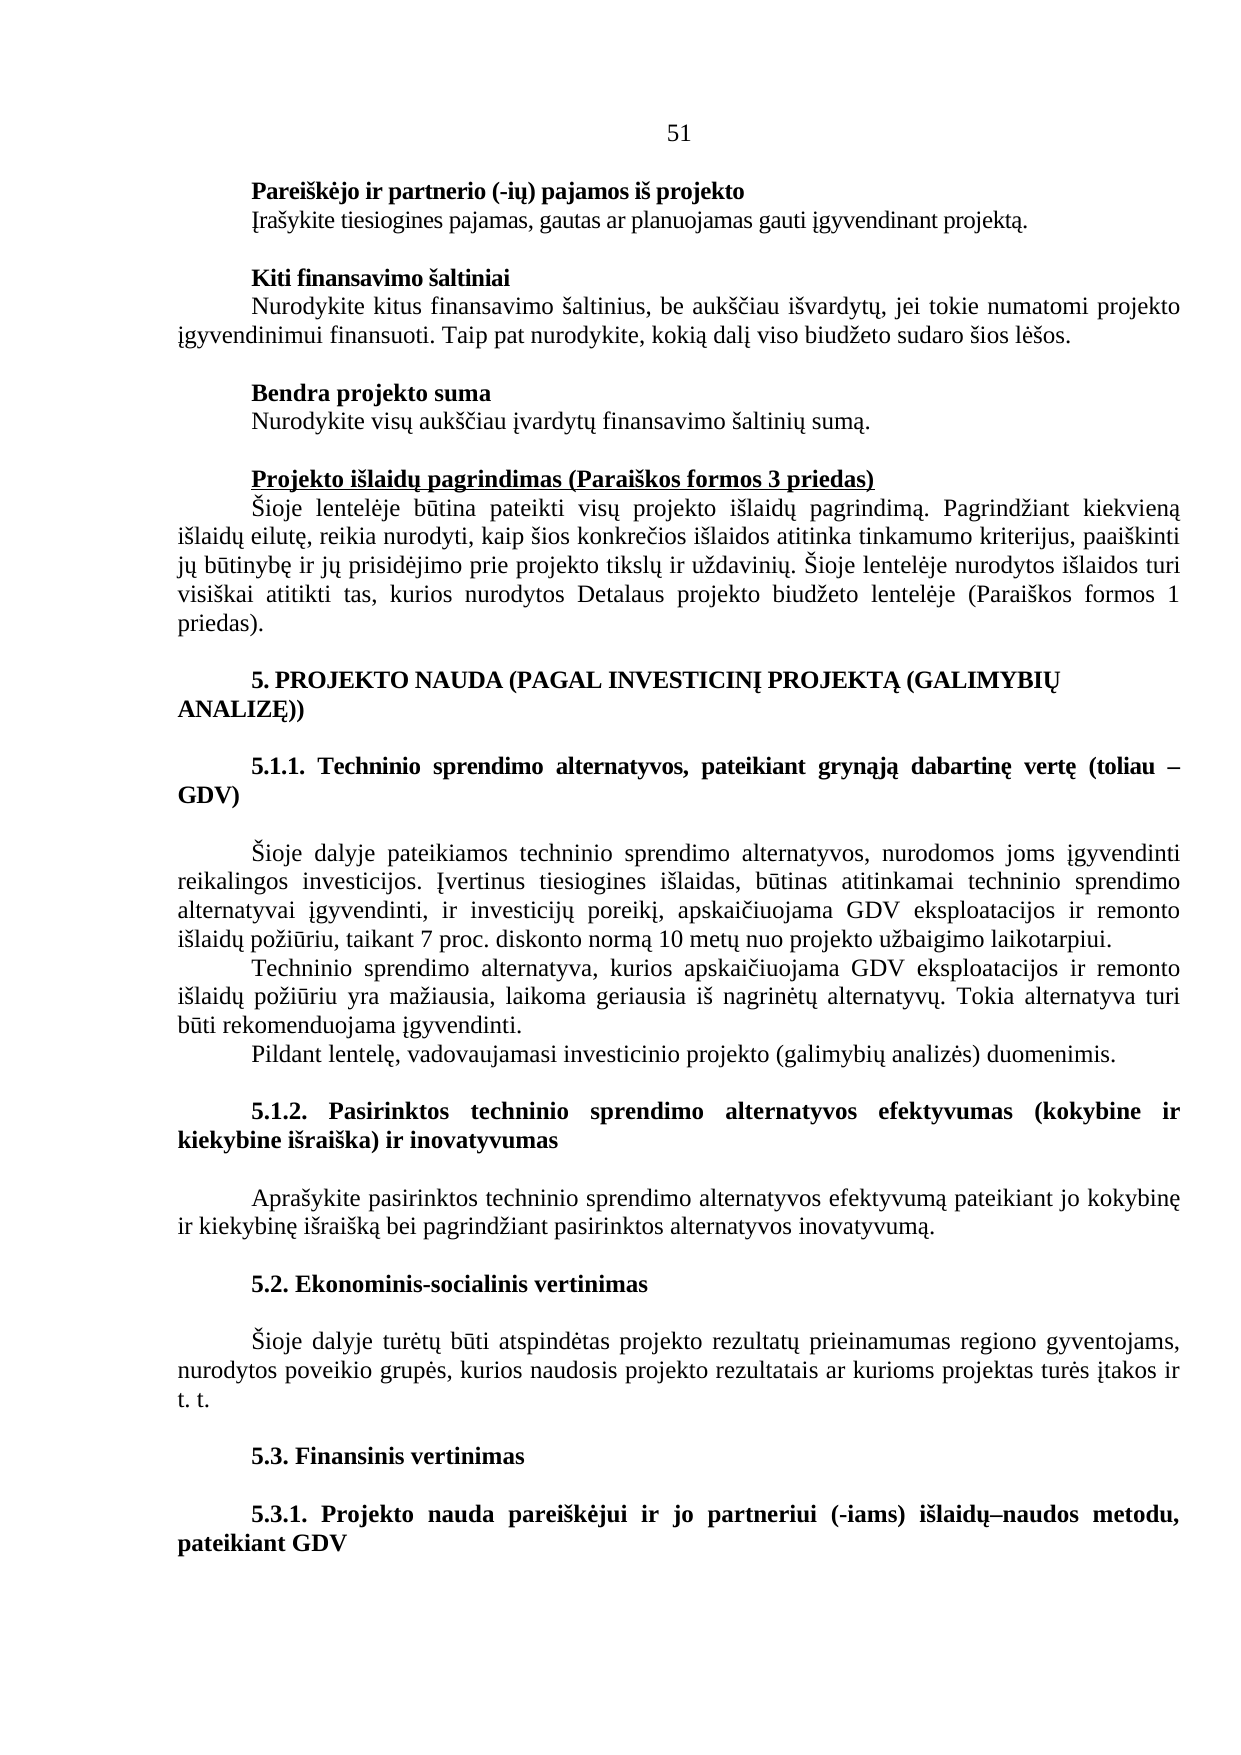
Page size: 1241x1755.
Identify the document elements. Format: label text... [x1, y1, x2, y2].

text 5.3. Finansinis vertinimas [177, 1441, 1181, 1470]
text Techninio sprendimo alternatyva, kurios apskaičiuojama GDV eksploatacijos ir remonto išlaidų požiūriu yra mažiausia, laikoma geriausia iš nagrinėtų alternatyvų. Tokia alternatyva turi būti rekomenduojama įgyvendinti. [177, 953, 1181, 1039]
text Šioje lentelėje būtina pateikti visų projekto išlaidų pagrindimą. Pagrindžiant kiekvieną išlaidų eilutę, reikia nurodyti, kaip šios konkrečios išlaidos atitinka tinkamumo kriterijus, paaiškinti jų būtinybę ir jų prisidėjimo prie projekto tikslų ir uždavinių. Šioje lentelėje nurodytos išlaidos turi visiškai atitikti tas, kurios nurodytos Detalaus projekto biudžeto lentelėje (Paraiškos formos 1 priedas). [177, 493, 1181, 636]
text Kiti finansavimo šaltiniai [177, 263, 1181, 291]
text Projekto išlaidų pagrindimas (Paraiškos formos 3 priedas) [177, 464, 1181, 493]
text Bendra projekto suma [177, 378, 1181, 406]
text 5.2. Ekonominis-socialinis vertinimas [177, 1269, 1181, 1298]
text Pareiškėjo ir partnerio (-ių) pajamos iš projekto [177, 176, 1181, 205]
text 5.1.1. Techninio sprendimo alternatyvos, pateikiant grynąją dabartinę vertę (toliau – GDV) [177, 751, 1181, 809]
text 5. PROJEKTO NAUDA (PAGAL INVESTICINĮ PROJEKTĄ (GALIMYBIŲ ANALIZĘ)) [177, 665, 1181, 723]
text Įrašykite tiesiogines pajamas, gautas ar planuojamas gauti įgyvendinant projektą. [177, 205, 1181, 234]
text Šioje dalyje turėtų būti atspindėtas projekto rezultatų prieinamumas regiono gyventojams, nurodytos poveikio grupės, kurios naudosis projekto rezultatais ar kurioms projektas turės įtakos ir t. t. [177, 1326, 1181, 1413]
text Pildant lentelę, vadovaujamasi investicinio projekto (galimybių analizės) duomenimis. [177, 1039, 1181, 1068]
text Šioje dalyje pateikiamos techninio sprendimo alternatyvos, nurodomos joms įgyvendinti reikalingos investicijos. Įvertinus tiesiogines išlaidas, būtinas atitinkamai techninio sprendimo alternatyvai įgyvendinti, ir investicijų poreikį, apskaičiuojama GDV eksploatacijos ir remonto išlaidų požiūriu, taikant 7 proc. diskonto normą 10 metų nuo projekto užbaigimo laikotarpiui. [177, 838, 1181, 953]
text 5.3.1. Projekto nauda pareiškėjui ir jo partneriui (-iams) išlaidų–naudos metodu, pateikiant GDV [177, 1499, 1181, 1556]
text Nurodykite kitus finansavimo šaltinius, be aukščiau išvardytų, jei tokie numatomi projekto įgyvendinimui finansuoti. Taip pat nurodykite, kokią dalį viso biudžeto sudaro šios lėšos. [177, 291, 1181, 349]
text Nurodykite visų aukščiau įvardytų finansavimo šaltinių sumą. [177, 406, 1181, 435]
text 5.1.2. Pasirinktos techninio sprendimo alternatyvos efektyvumas (kokybine ir kiekybine išraiška) ir inovatyvumas [177, 1096, 1181, 1154]
text Aprašykite pasirinktos techninio sprendimo alternatyvos efektyvumą pateikiant jo kokybinę ir kiekybinę išraišką bei pagrindžiant pasirinktos alternatyvos inovatyvumą. [177, 1183, 1181, 1240]
